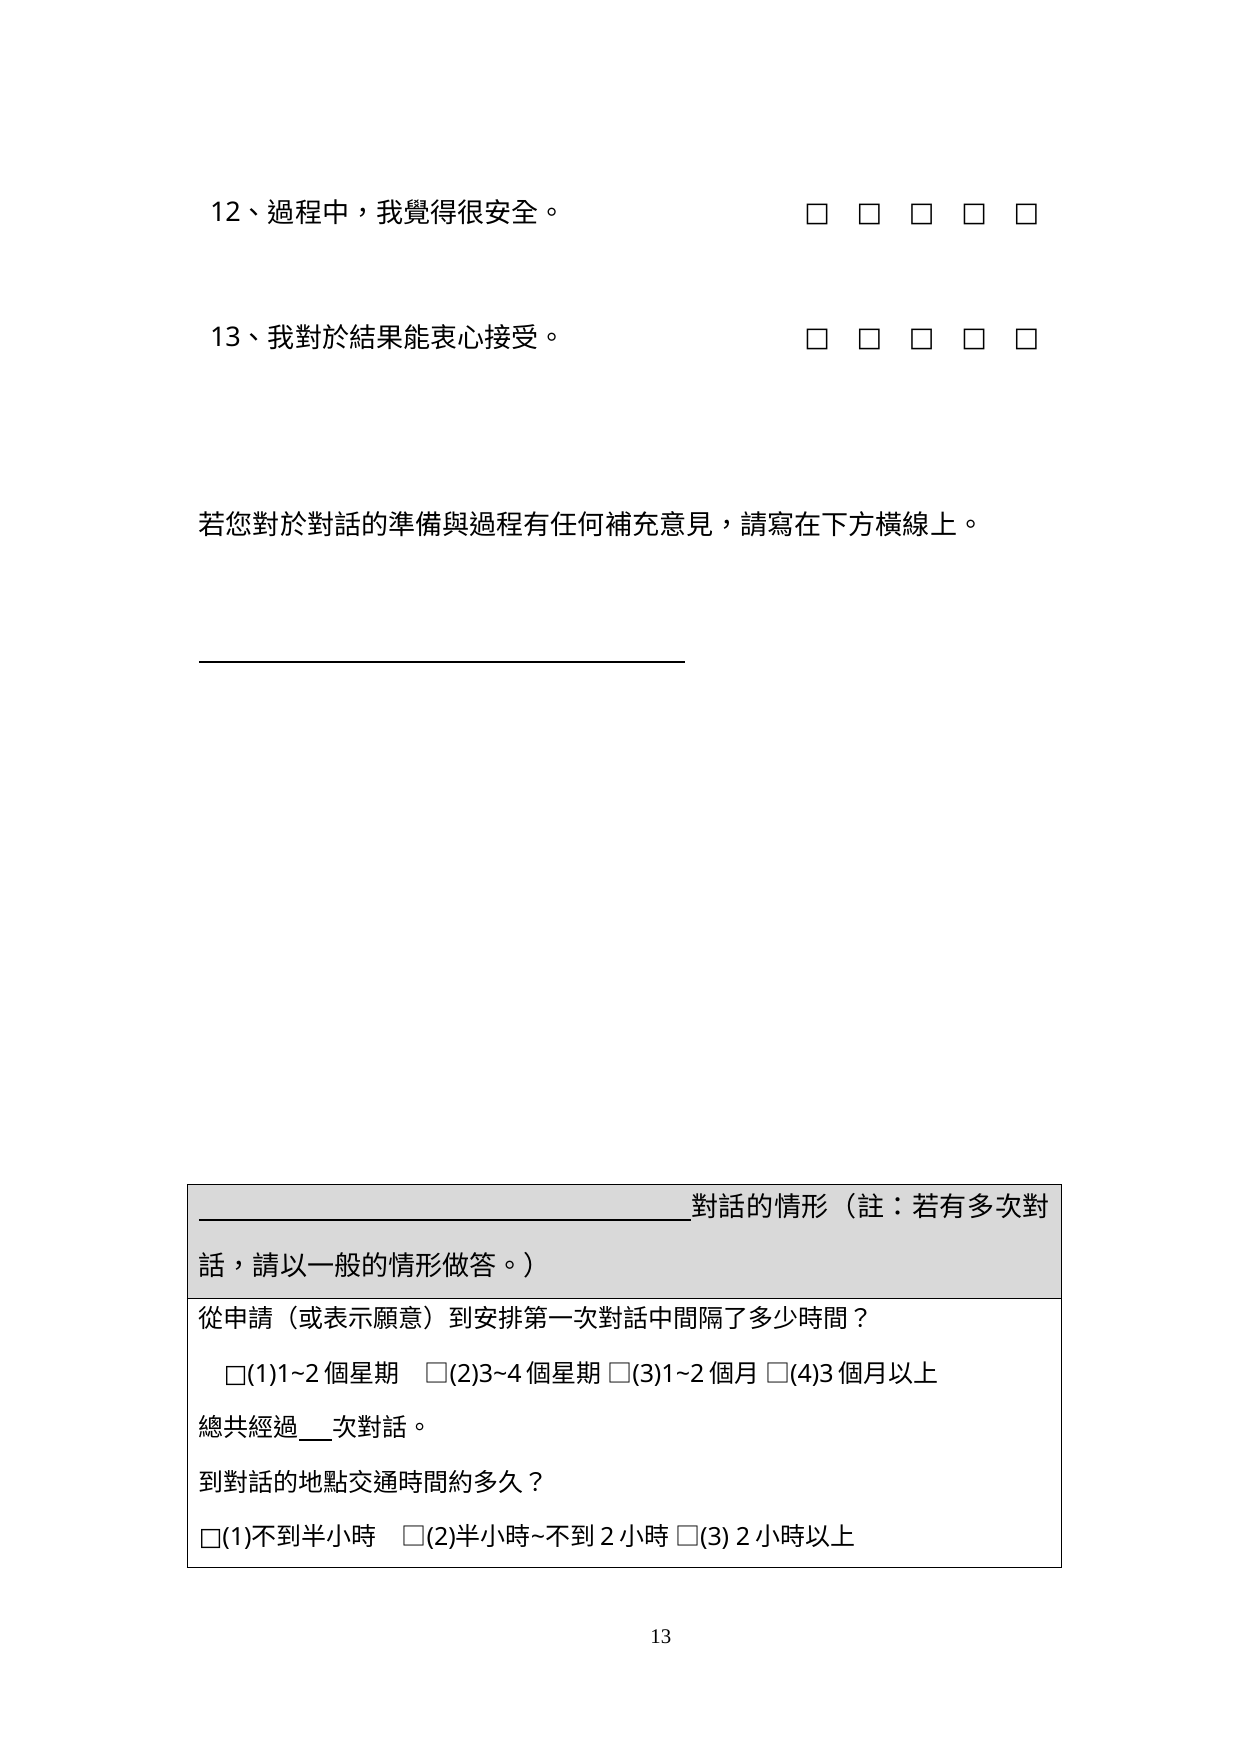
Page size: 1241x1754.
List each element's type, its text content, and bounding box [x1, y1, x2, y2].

table_cell □ [793, 247, 845, 372]
table_cell [187, 106, 1072, 434]
table_cell [1062, 1298, 1072, 1567]
table_cell 對話的情形（註：若有多次對話，請以一般的情形做答。） [188, 1185, 1061, 1298]
table_cell □ [950, 247, 1002, 372]
table_cell □ [1002, 247, 1061, 372]
table_cell □ [793, 169, 845, 247]
table_cell □ [898, 169, 950, 247]
table_cell □ [845, 247, 897, 372]
table_cell 12、過程中，我覺得很安全。 [199, 169, 793, 247]
table_cell □ [898, 247, 950, 372]
table_cell 從申請（或表示願意）到安排第一次對話中間隔了多少時間？ □(1)1~2個星期 □(2)3~4個星期 □(3)1~2個月 □(4)3個月以上 總共經過 次對話。 到對話的地點交通時間約多久？ □(1)不到半小時 □(2)半小時~不到2小時 □(3) 2小時以上 [188, 1299, 1061, 1567]
table_cell 13、我對於結果能衷心接受。 [199, 247, 793, 372]
table_cell □ [950, 169, 1002, 247]
table_cell □ [1002, 169, 1061, 247]
table_cell 若您對於對話的準備與過程有任何補充意見，請寫在下方橫線上。 [187, 434, 1072, 684]
table_cell [1062, 1184, 1072, 1298]
table_cell [187, 684, 1072, 1184]
table_cell □ [845, 169, 897, 247]
